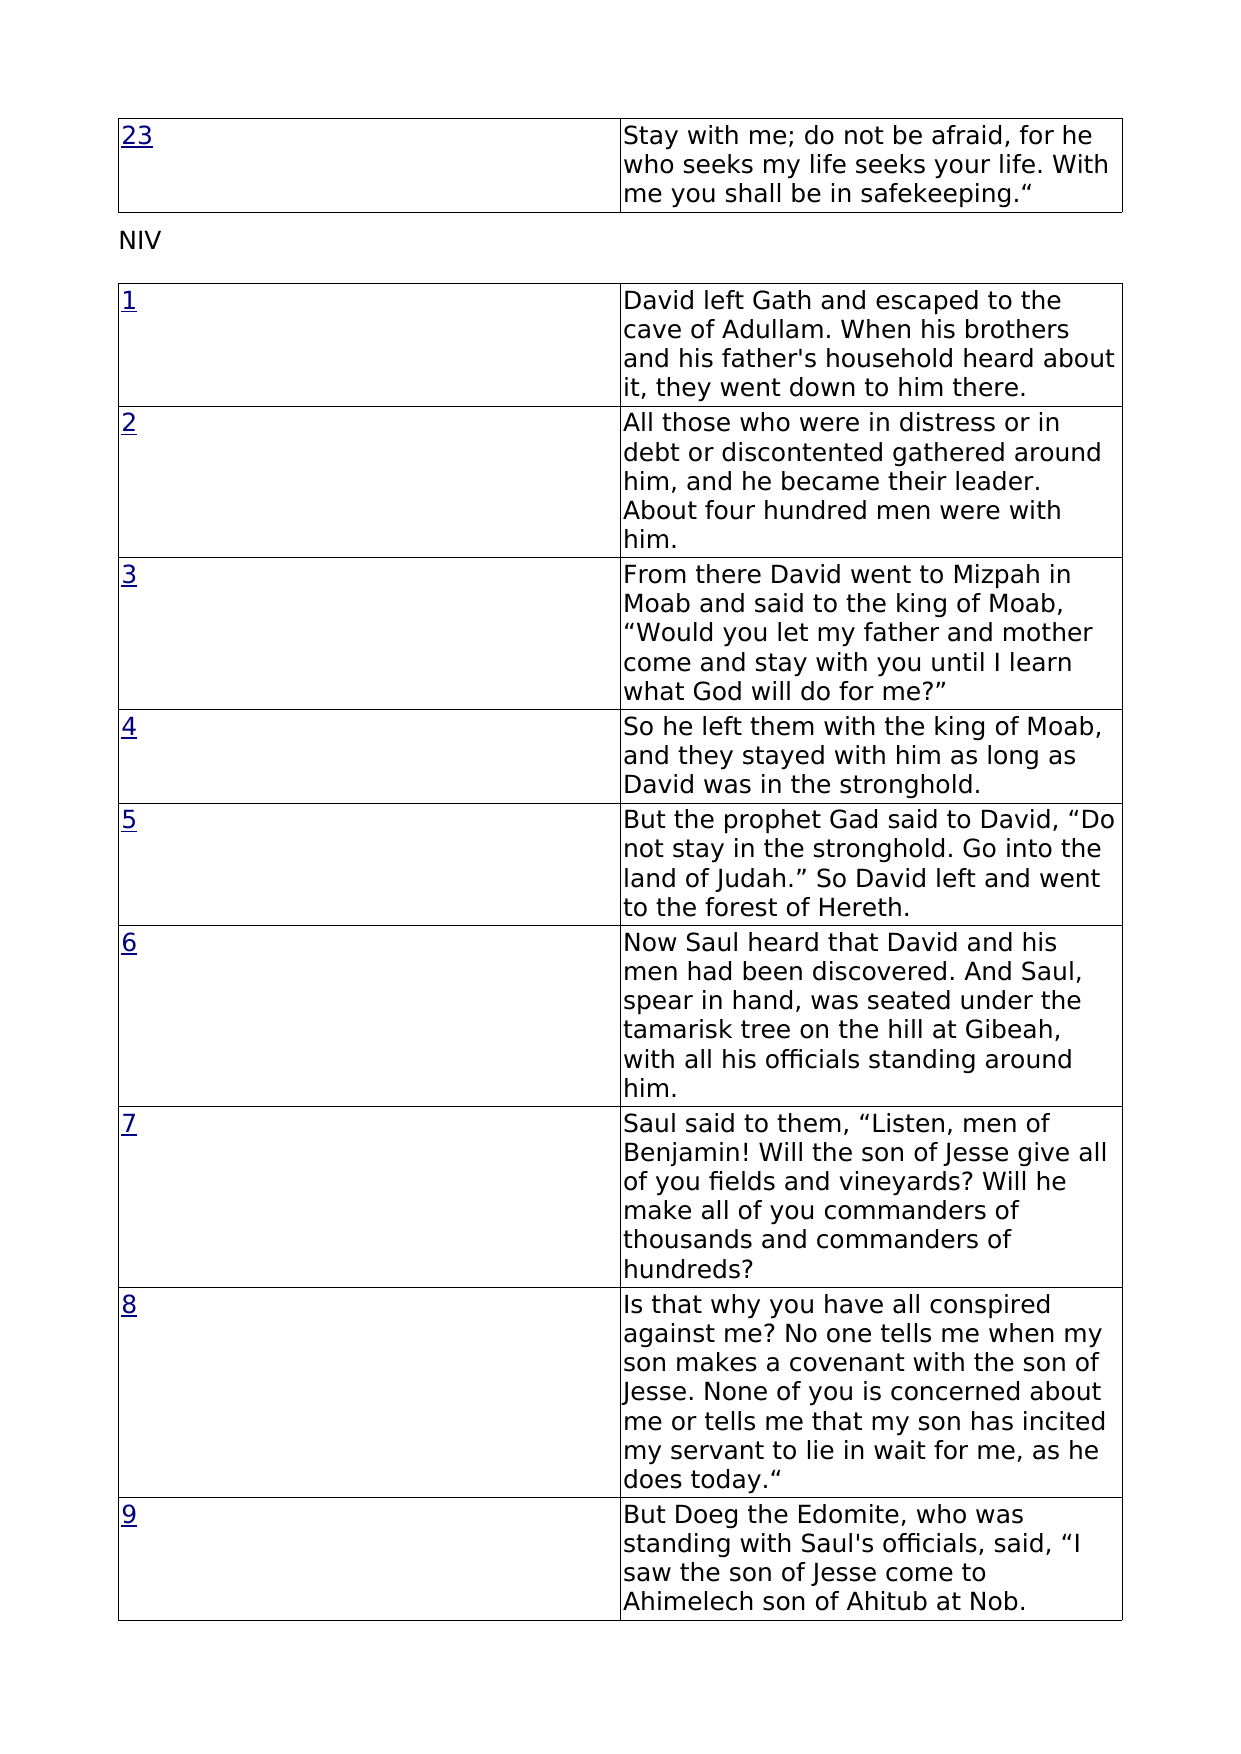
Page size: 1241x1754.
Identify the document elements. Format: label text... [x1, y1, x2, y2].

table_cell From there David went to Mizpah in Moab and said to the king of Moab, “Would you let my father and mother come and stay with you until I learn what God will do for me?” [621, 558, 1122, 709]
table_cell 23 [119, 119, 620, 212]
table_cell But Doeg the Edomite, who was standing with Saul's officials, said, “I saw the son of Jesse come to Ahimelech son of Ahitub at Nob. [621, 1498, 1122, 1620]
table_header David left Gath and escaped to the cave of Adullam. When his brothers and his father's household heard about it, they went down to him there. [621, 284, 1122, 406]
table_cell Saul said to them, “Listen, men of Benjamin! Will the son of Jesse give all of you fields and vineyards? Will he make all of you commanders of thousands and commanders of hundreds? [621, 1107, 1122, 1287]
table_cell All those who were in distress or in debt or discontented gathered around him, and he became their leader. About four hundred men were with him. [621, 407, 1122, 557]
table_cell 7 [119, 1107, 620, 1287]
table_cell Is that why you have all conspired against me? No one tells me when my son makes a covenant with the son of Jesse. None of you is concerned about me or tells me that my son has incited my servant to lie in wait for me, as he does today.“ [621, 1288, 1122, 1497]
table_cell So he left them with the king of Moab, and they stayed with him as long as David was in the stronghold. [621, 710, 1122, 802]
table_header 1 [119, 284, 620, 406]
table_cell But the prophet Gad said to David, “Do not stay in the stronghold. Go into the land of Judah.” So David left and went to the forest of Hereth. [621, 804, 1122, 925]
table_cell 4 [119, 710, 620, 802]
table_cell 5 [119, 804, 620, 925]
table_cell 9 [119, 1498, 620, 1620]
table_cell 8 [119, 1288, 620, 1497]
table_cell 3 [119, 558, 620, 709]
table_cell 2 [119, 407, 620, 557]
text NIV [118, 226, 1122, 256]
table_cell 6 [119, 926, 620, 1106]
table_cell Now Saul heard that David and his men had been discovered. And Saul, spear in hand, was seated under the tamarisk tree on the hill at Gibeah, with all his officials standing around him. [621, 926, 1122, 1106]
table_cell Stay with me; do not be afraid, for he who seeks my life seeks your life. With me you shall be in safekeeping.“ [621, 119, 1122, 212]
